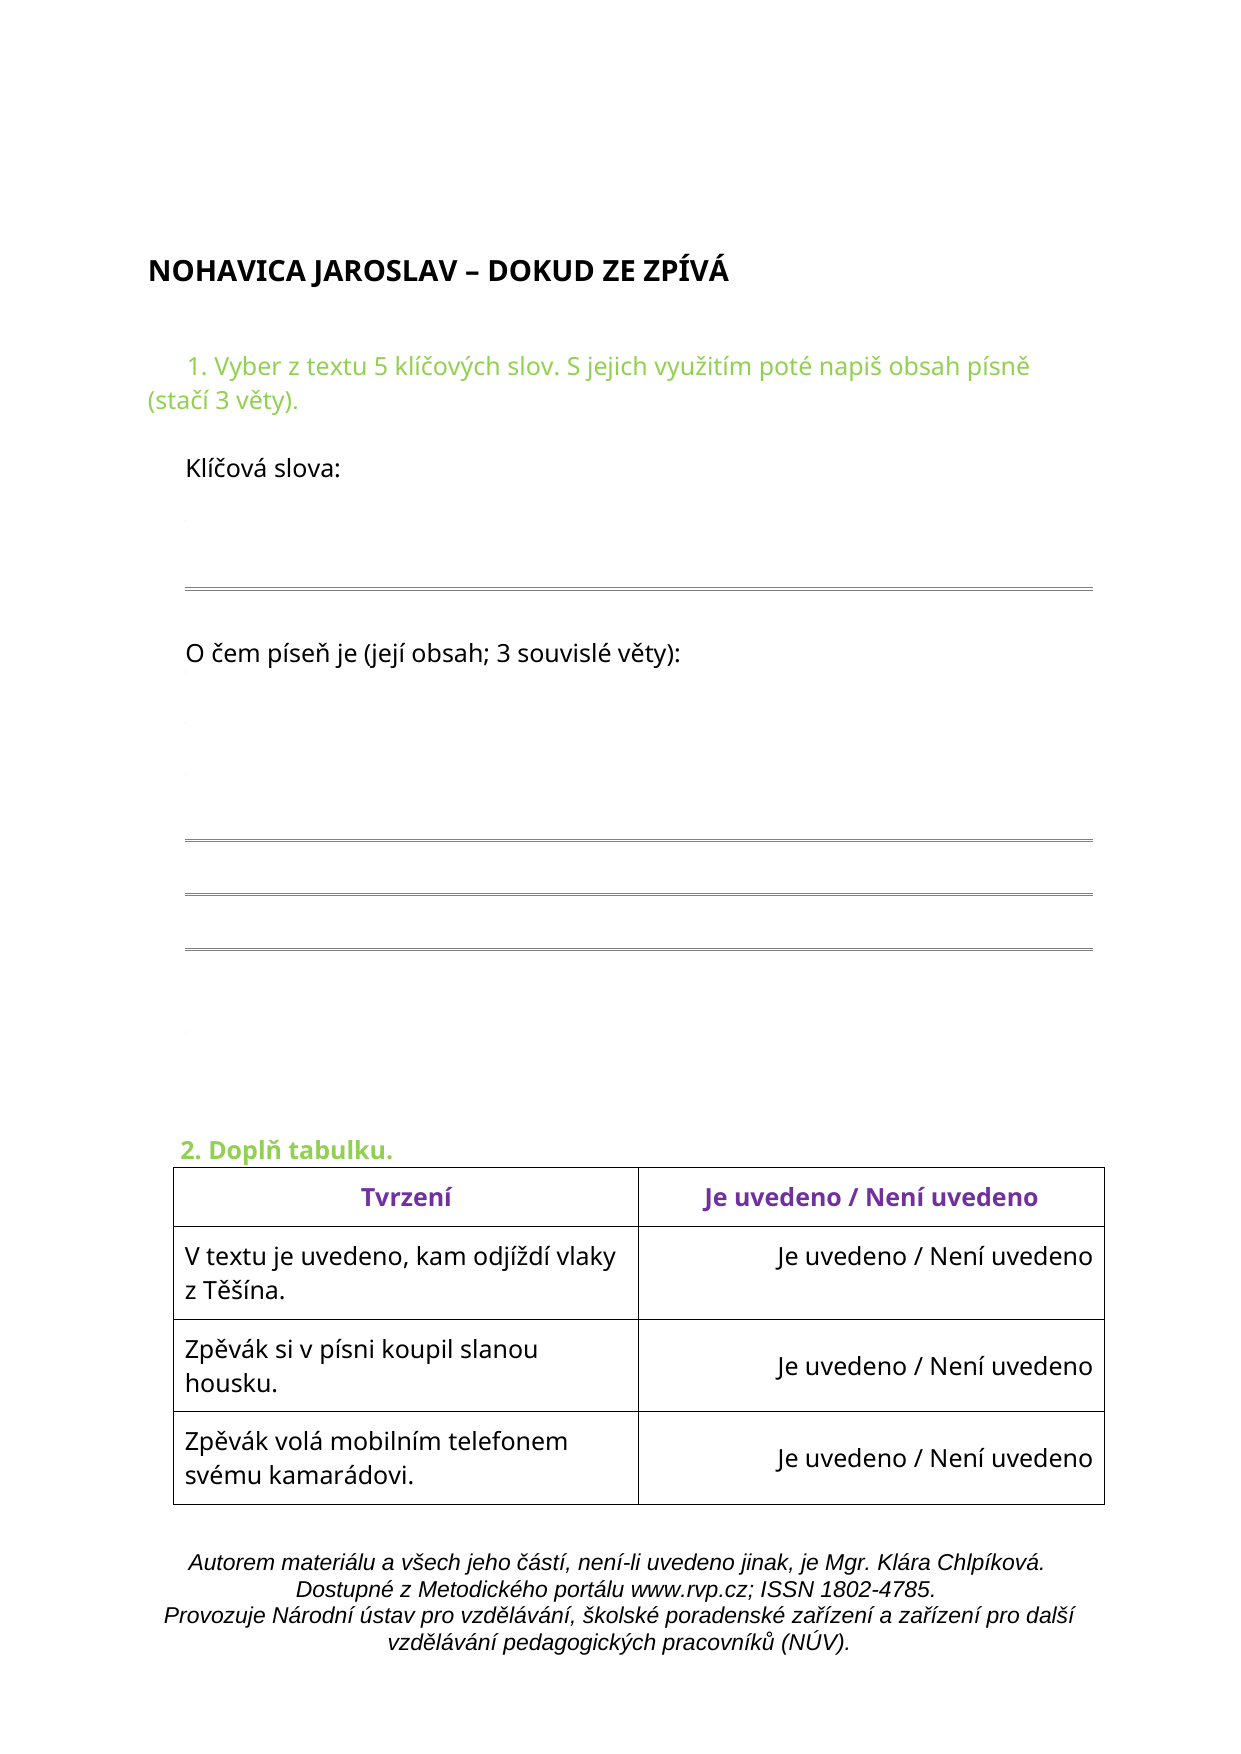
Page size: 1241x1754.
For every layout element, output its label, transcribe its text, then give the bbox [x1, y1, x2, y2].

table_cell Zpěvák si v písni koupil slanou housku. [174, 1320, 638, 1411]
table_cell Zpěvák volá mobilním telefonem svému kamarádovi. [174, 1412, 638, 1504]
list 2. Doplň tabulku. [148, 1133, 1093, 1167]
table_header Tvrzení [174, 1168, 638, 1226]
text Klíčová slova: [185, 451, 1093, 519]
table_header Je uvedeno / Není uvedeno [639, 1168, 1104, 1226]
text O čem píseň je (její obsah; 3 souvislé věty): [185, 636, 1093, 670]
table_cell Je uvedeno / Není uvedeno [639, 1227, 1104, 1318]
table_cell Je uvedeno / Není uvedeno [639, 1412, 1104, 1504]
table_cell V textu je uvedeno, kam odjíždí vlaky z Těšína. [174, 1227, 638, 1318]
table_cell Je uvedeno / Není uvedeno [639, 1320, 1104, 1411]
text NOHAVICA JAROSLAV – DOKUD ZE ZPÍVÁ [148, 250, 1093, 290]
list 1. Vyber z textu 5 klíčových slov. S jejich využitím poté napiš obsah písně (stačí 3 věty). [148, 349, 1093, 417]
